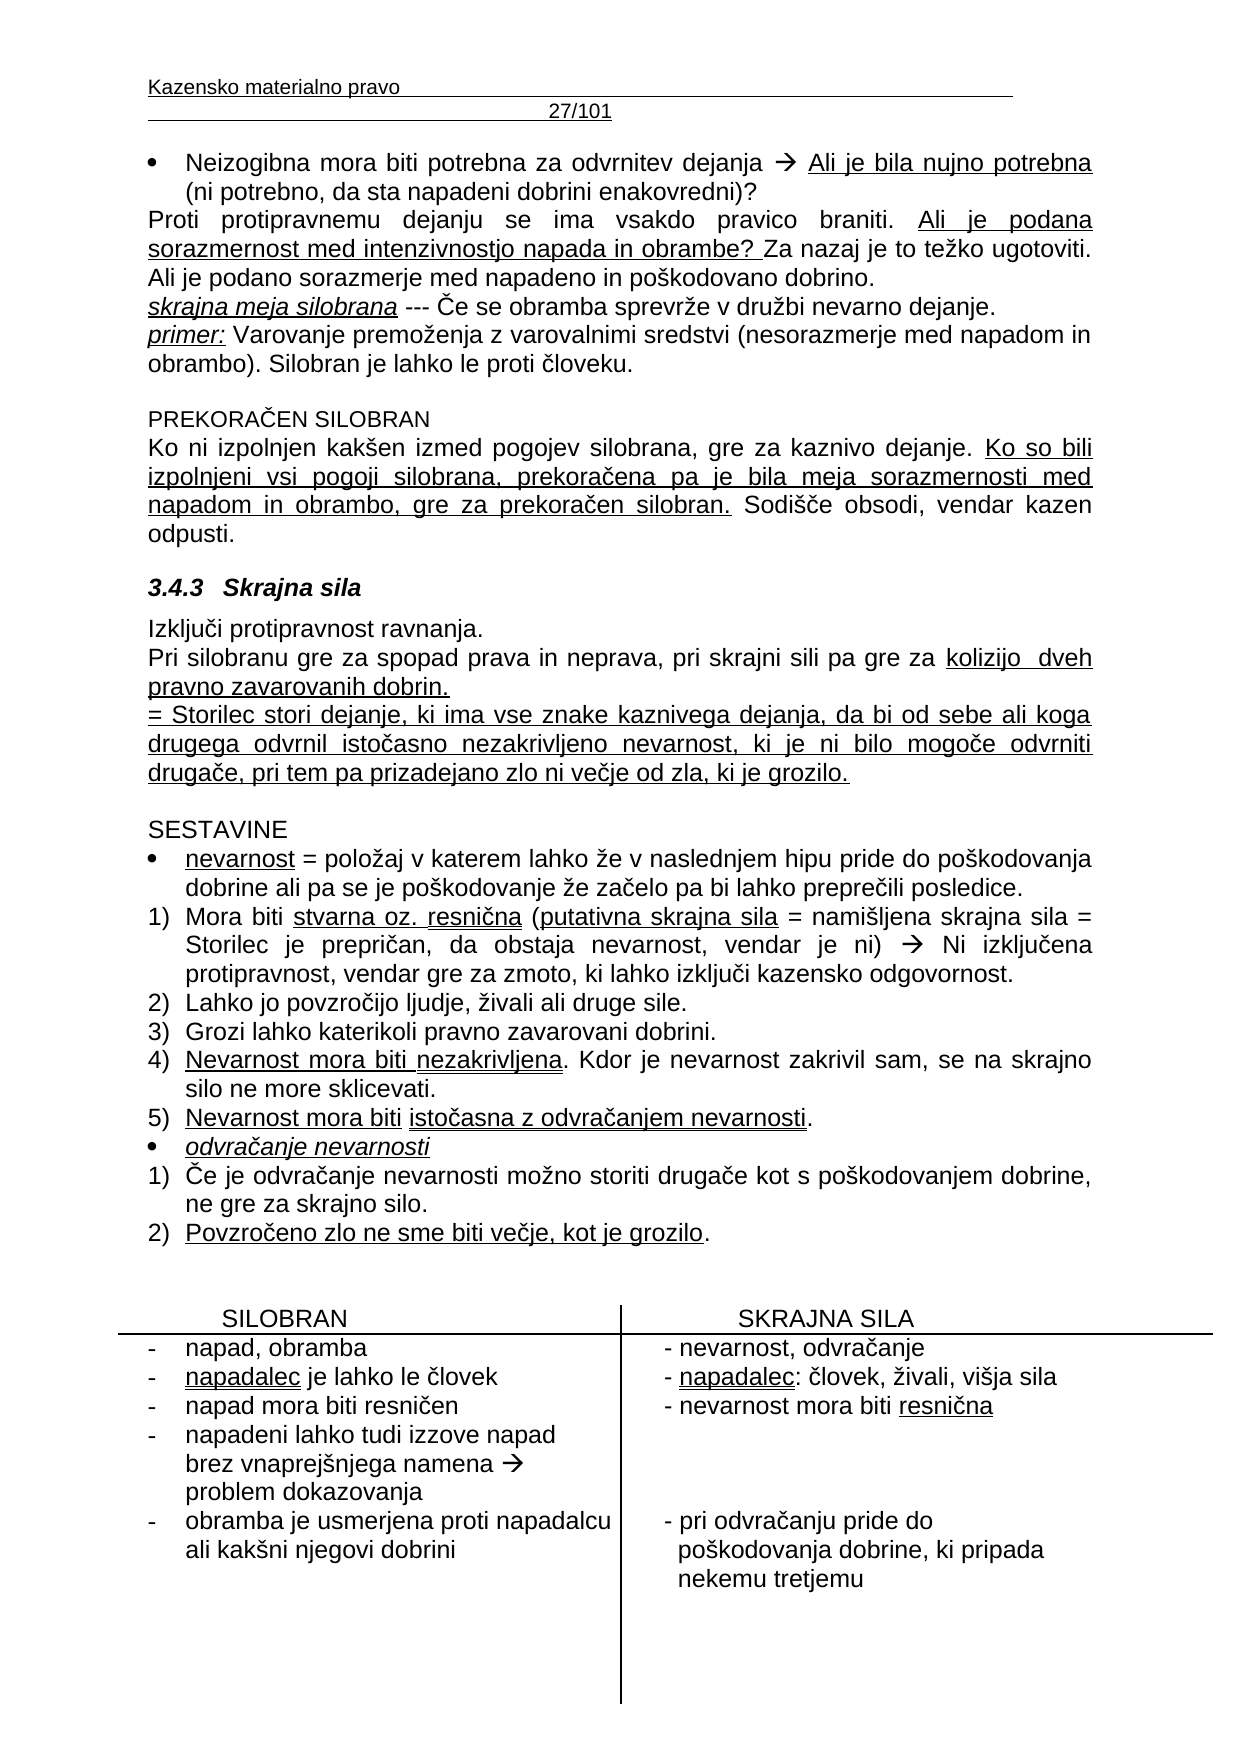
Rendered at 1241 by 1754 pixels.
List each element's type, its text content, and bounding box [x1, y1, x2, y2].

text SKRAJNA SILA [622, 1304, 1093, 1333]
list [622, 1420, 1093, 1448]
list Grozi lahko katerikoli pravno zavarovani dobrini. [148, 1017, 1093, 1046]
list obramba je usmerjena proti napadalcu [148, 1506, 620, 1535]
text SESTAVINE [148, 815, 1093, 844]
text brez vnaprejšnjega namena  [185, 1448, 620, 1477]
text Proti protipravnemu dejanju se ima vsakdo pravico braniti. Ali je podana sorazmernost med intenzivnostjo napada in obrambe? Za nazaj je to težko ugotoviti. Ali je podano sorazmerje med napadeno in poškodovano dobrino. [148, 205, 1093, 291]
text skrajna meja silobrana --- Če se obramba sprevrže v družbi nevarno dejanje. [148, 291, 1093, 320]
list - pri odvračanju pride do [622, 1506, 1093, 1535]
list - nevarnost, odvračanje [622, 1335, 1093, 1362]
text poškodovanja dobrine, ki pripada [622, 1535, 1093, 1564]
subtitle Skrajna sila [148, 573, 1093, 602]
text napadom in obrambo, gre za prekoračen silobran. Sodišče obsodi, vendar kazen odpusti. [148, 488, 1093, 548]
text problem dokazovanja [185, 1477, 620, 1506]
text [622, 1477, 1093, 1506]
text drugače, pri tem pa prizadejano zlo ni večje od zla, ki je grozilo. [148, 755, 1093, 787]
text Pri silobranu gre za spopad prava in neprava, pri skrajni sili pa gre za kolizijo dveh pravno zavarovanih dobrin. [148, 643, 1093, 700]
list - nevarnost mora biti resnična [622, 1391, 1093, 1420]
text Ko ni izpolnjen kakšen izmed pogojev silobrana, gre za kaznivo dejanje. Ko so bili izpolnjeni vsi pogoji silobrana, prekoračena pa je bila meja sorazmernosti med [148, 433, 1093, 486]
list Nevarnost mora biti istočasna z odvračanjem nevarnosti. [148, 1103, 1093, 1132]
list napadalec je lahko le človek [148, 1362, 620, 1391]
text SILOBRAN [148, 1304, 621, 1333]
list odvračanje nevarnosti [148, 1132, 1093, 1161]
list nevarnost = položaj v katerem lahko že v naslednjem hipu pride do poškodovanja dobrine ali pa se je poškodovanje že začelo pa bi lahko preprečili posledice. [148, 844, 1093, 902]
list Povzročeno zlo ne sme biti večje, kot je grozilo. [148, 1218, 1093, 1247]
list Nevarnost mora biti nezakrivljena. Kdor je nevarnost zakrivil sam, se na skrajno silo ne more sklicevati. [148, 1046, 1093, 1103]
text ali kakšni njegovi dobrini [185, 1535, 620, 1564]
text = Storilec stori dejanje, ki ima vse znake kaznivega dejanja, da bi od sebe ali koga drugega odvrnil istočasno nezakrivljeno nevarnost, ki je ni bilo mogoče odvrniti [148, 700, 1093, 754]
list Lahko jo povzročijo ljudje, živali ali druge sile. [148, 988, 1093, 1017]
text [622, 1448, 1093, 1477]
text Izključi protipravnost ravnanja. [148, 614, 1093, 643]
list Mora biti stvarna oz. resnična (putativna skrajna sila = namišljena skrajna sila = Storilec je prepričan, da obstaja nevarnost, vendar je ni)  Ni izključena protipravnost, vendar gre za zmoto, ki lahko izključi kazensko odgovornost. [148, 902, 1093, 988]
text PREKORAČEN SILOBRAN [148, 406, 1093, 433]
list napadeni lahko tudi izzove napad [148, 1420, 620, 1448]
text [185, 1564, 620, 1592]
text primer: Varovanje premoženja z varovalnimi sredstvi (nesorazmerje med napadom in obrambo). Silobran je lahko le proti človeku. [148, 320, 1093, 378]
list - napadalec: človek, živali, višja sila [622, 1362, 1093, 1391]
list Če je odvračanje nevarnosti možno storiti drugače kot s poškodovanjem dobrine, ne gre za skrajno silo. [148, 1161, 1093, 1218]
list Neizogibna mora biti potrebna za odvrnitev dejanja  Ali je bila nujno potrebna (ni potrebno, da sta napadeni dobrini enakovredni)? [148, 148, 1093, 205]
text nekemu tretjemu [622, 1564, 1093, 1592]
list napad, obramba [148, 1335, 620, 1362]
list napad mora biti resničen [148, 1391, 620, 1420]
